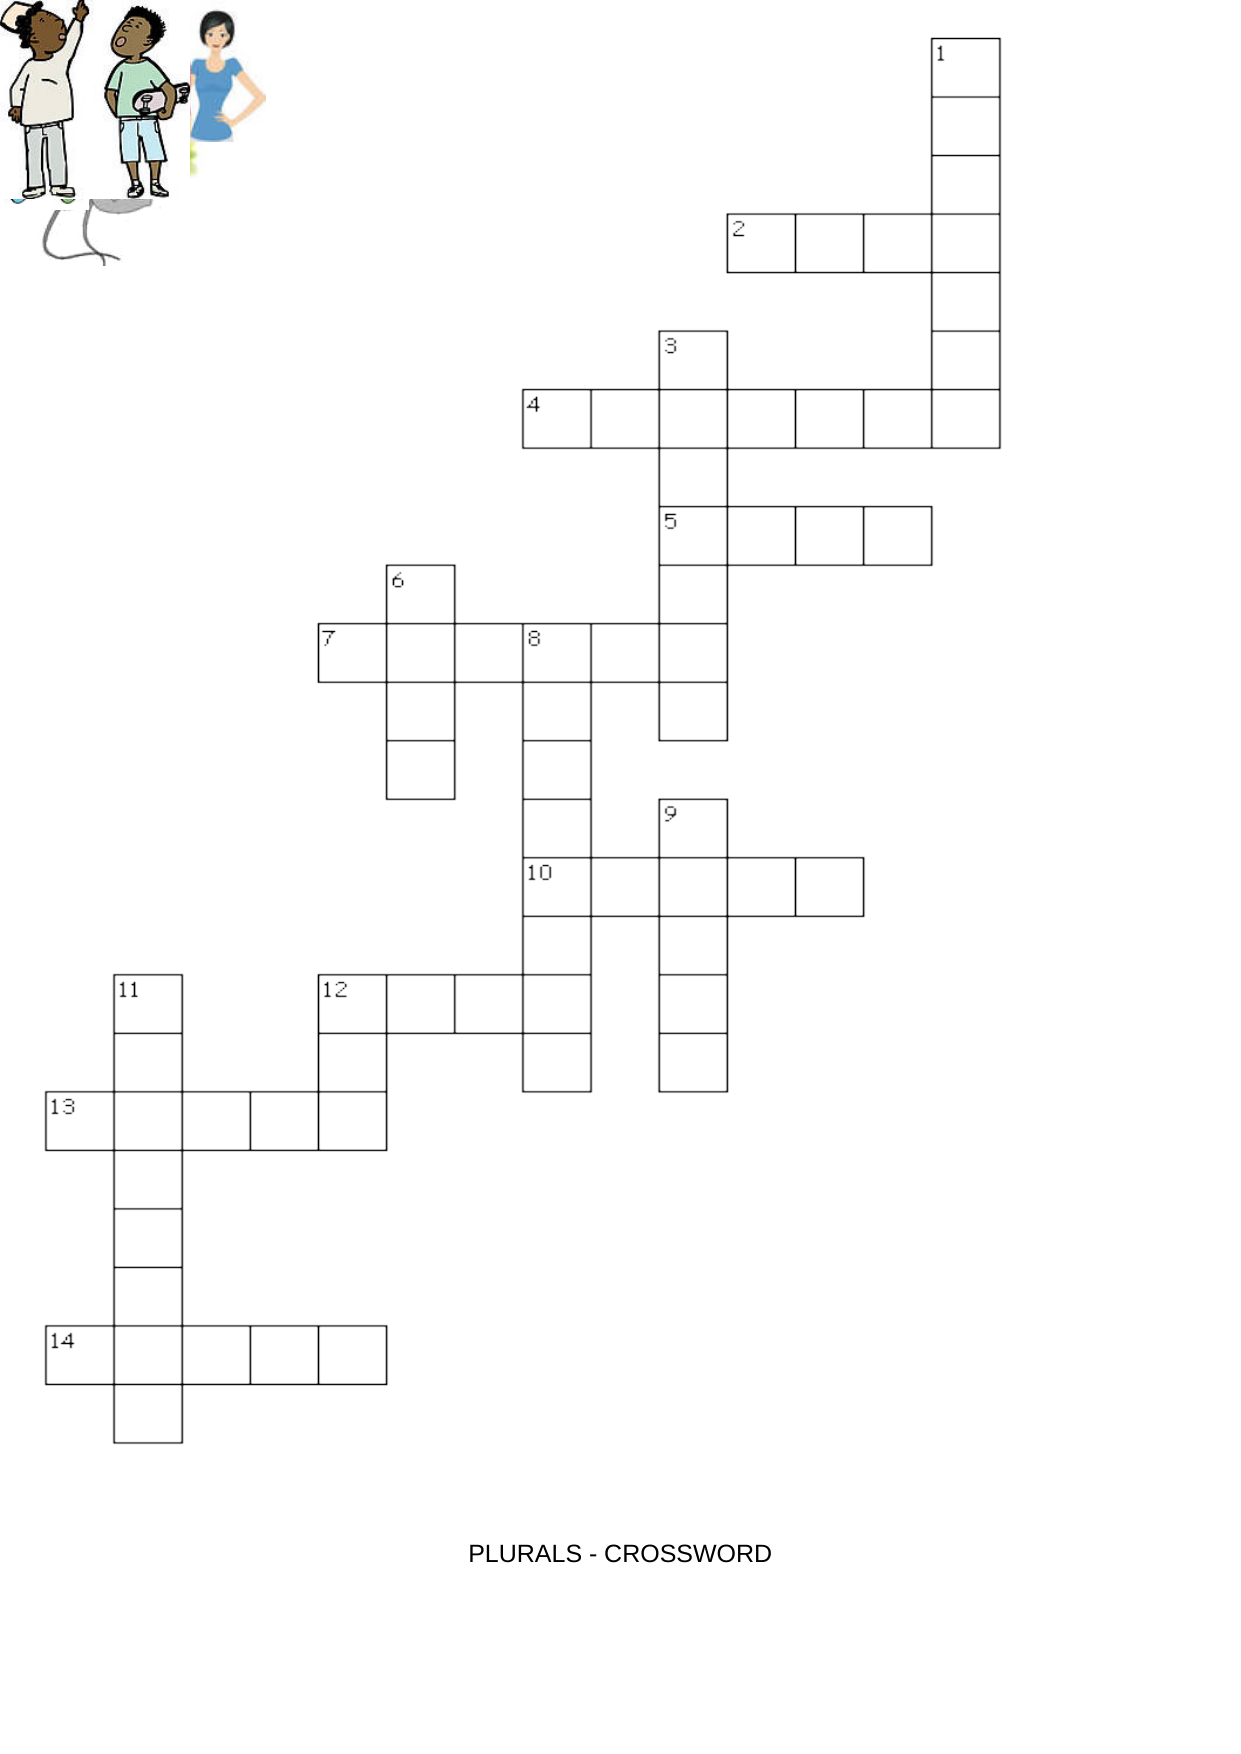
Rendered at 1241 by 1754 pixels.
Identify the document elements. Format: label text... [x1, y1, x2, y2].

text PLURALS - CROSSWORD [75, 75, 1165, 1568]
picture [0, 0, 1113, 1540]
